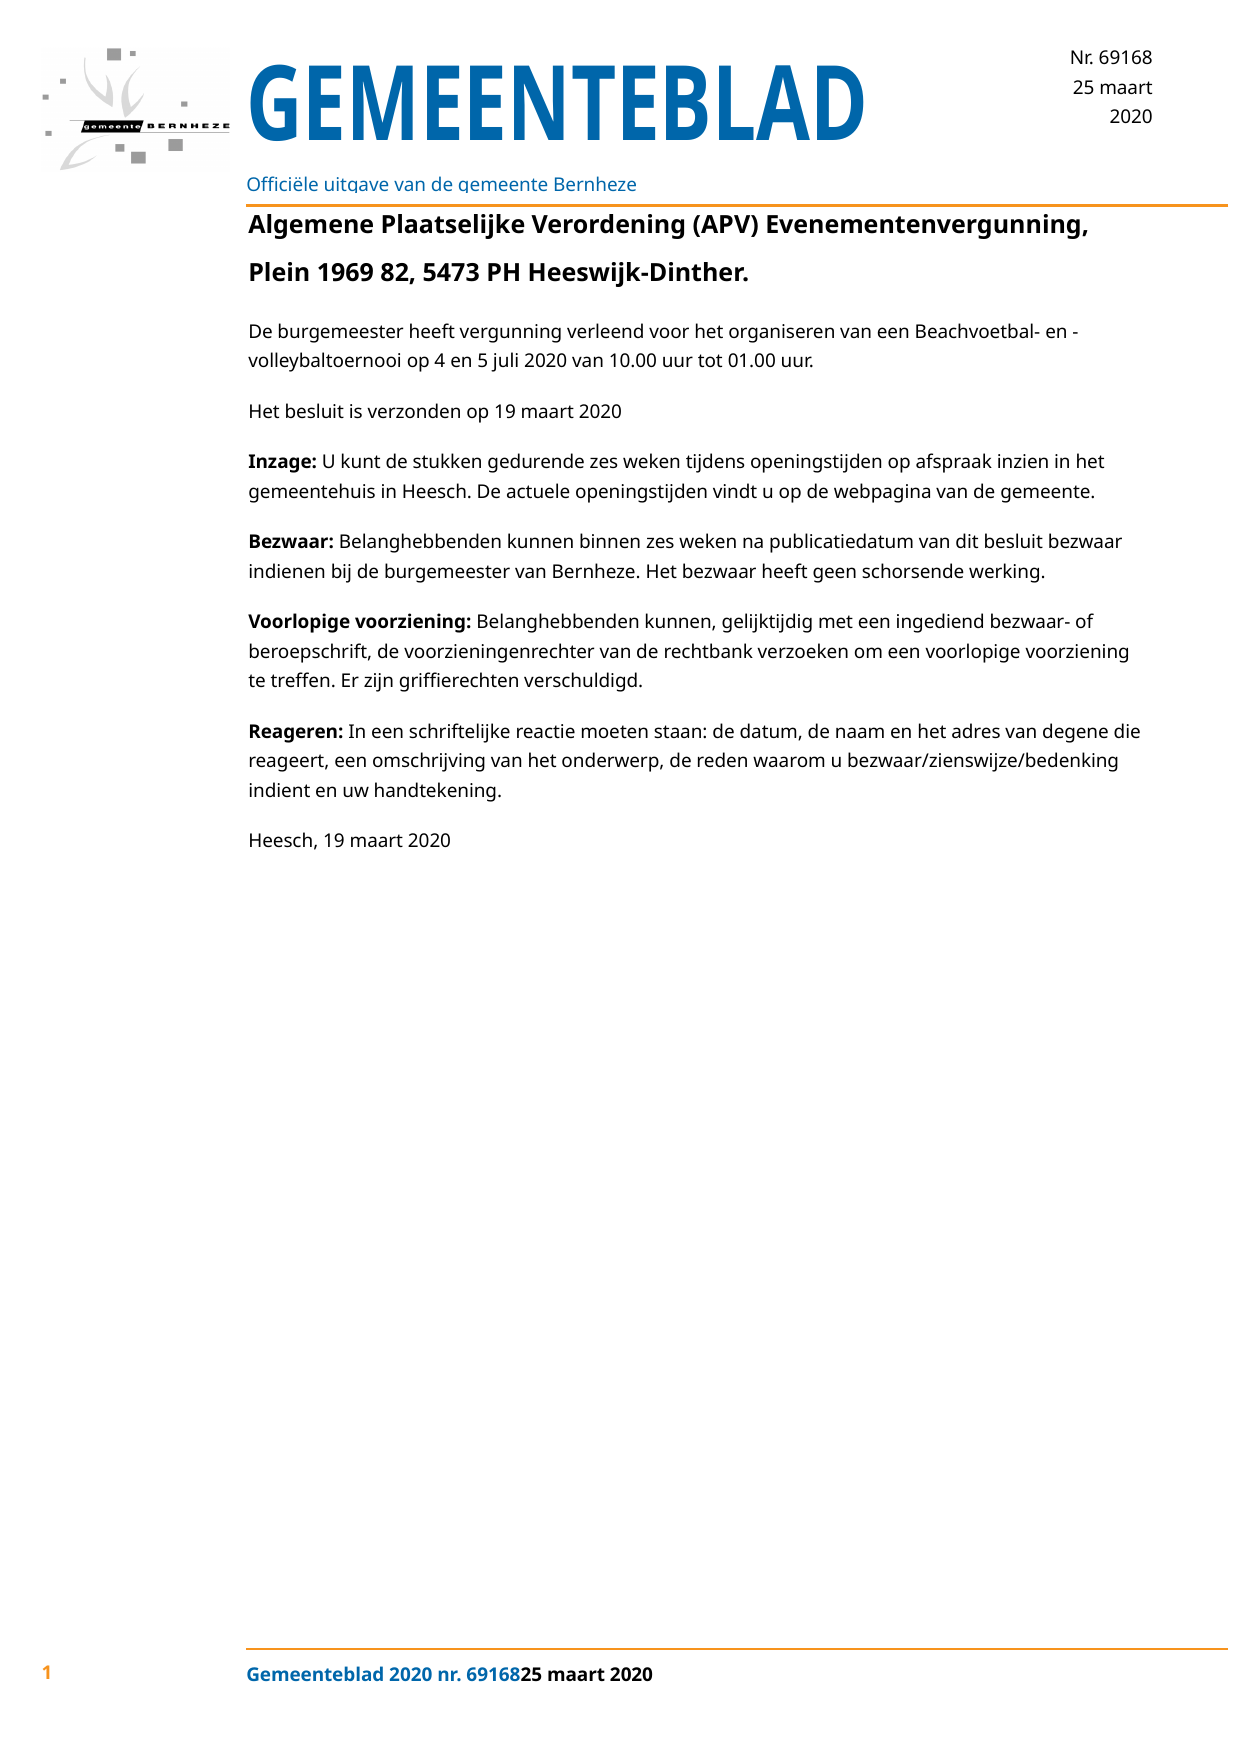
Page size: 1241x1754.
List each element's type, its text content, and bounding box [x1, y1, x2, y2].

text Inzage: U kunt de stukken gedurende zes weken tijdens openingstijden op afspraak inzien in het gemeentehuis in Heesch. De actuele openingstijden vindt u op de webpagina van de gemeente. [248, 448, 1152, 504]
text Heesch, 19 maart 2020 [248, 827, 1152, 853]
text Het besluit is verzonden op 19 maart 2020 [248, 398, 1152, 424]
text Voorlopige voorziening: Belanghebbenden kunnen, gelijktijdig met een ingediend bezwaar- of beroepschrift, de voorzieningenrechter van de rechtbank verzoeken om een voorlopige voorziening te treffen. Er zijn griffierechten verschuldigd. [248, 608, 1152, 693]
picture [41, 47, 231, 172]
text Algemene Plaatselijke Verordening (APV) Evenementenvergunning, Plein 1969 82, 5473 PH Heeswijk-Dinther. [248, 207, 1152, 288]
text De burgemeester heeft vergunning verleend voor het organiseren van een Beachvoetbal- en -volleybaltoernooi op 4 en 5 juli 2020 van 10.00 uur tot 01.00 uur. [248, 318, 1152, 373]
text Reageren: In een schriftelijke reactie moeten staan: de datum, de naam en het adres van degene die reageert, een omschrijving van het onderwerp, de reden waarom u bezwaar/zienswijze/bedenking indient en uw handtekening. [248, 718, 1152, 803]
text Bezwaar: Belanghebbenden kunnen binnen zes weken na publicatiedatum van dit besluit bezwaar indienen bij de burgemeester van Bernheze. Het bezwaar heeft geen schorsende werking. [248, 528, 1152, 584]
